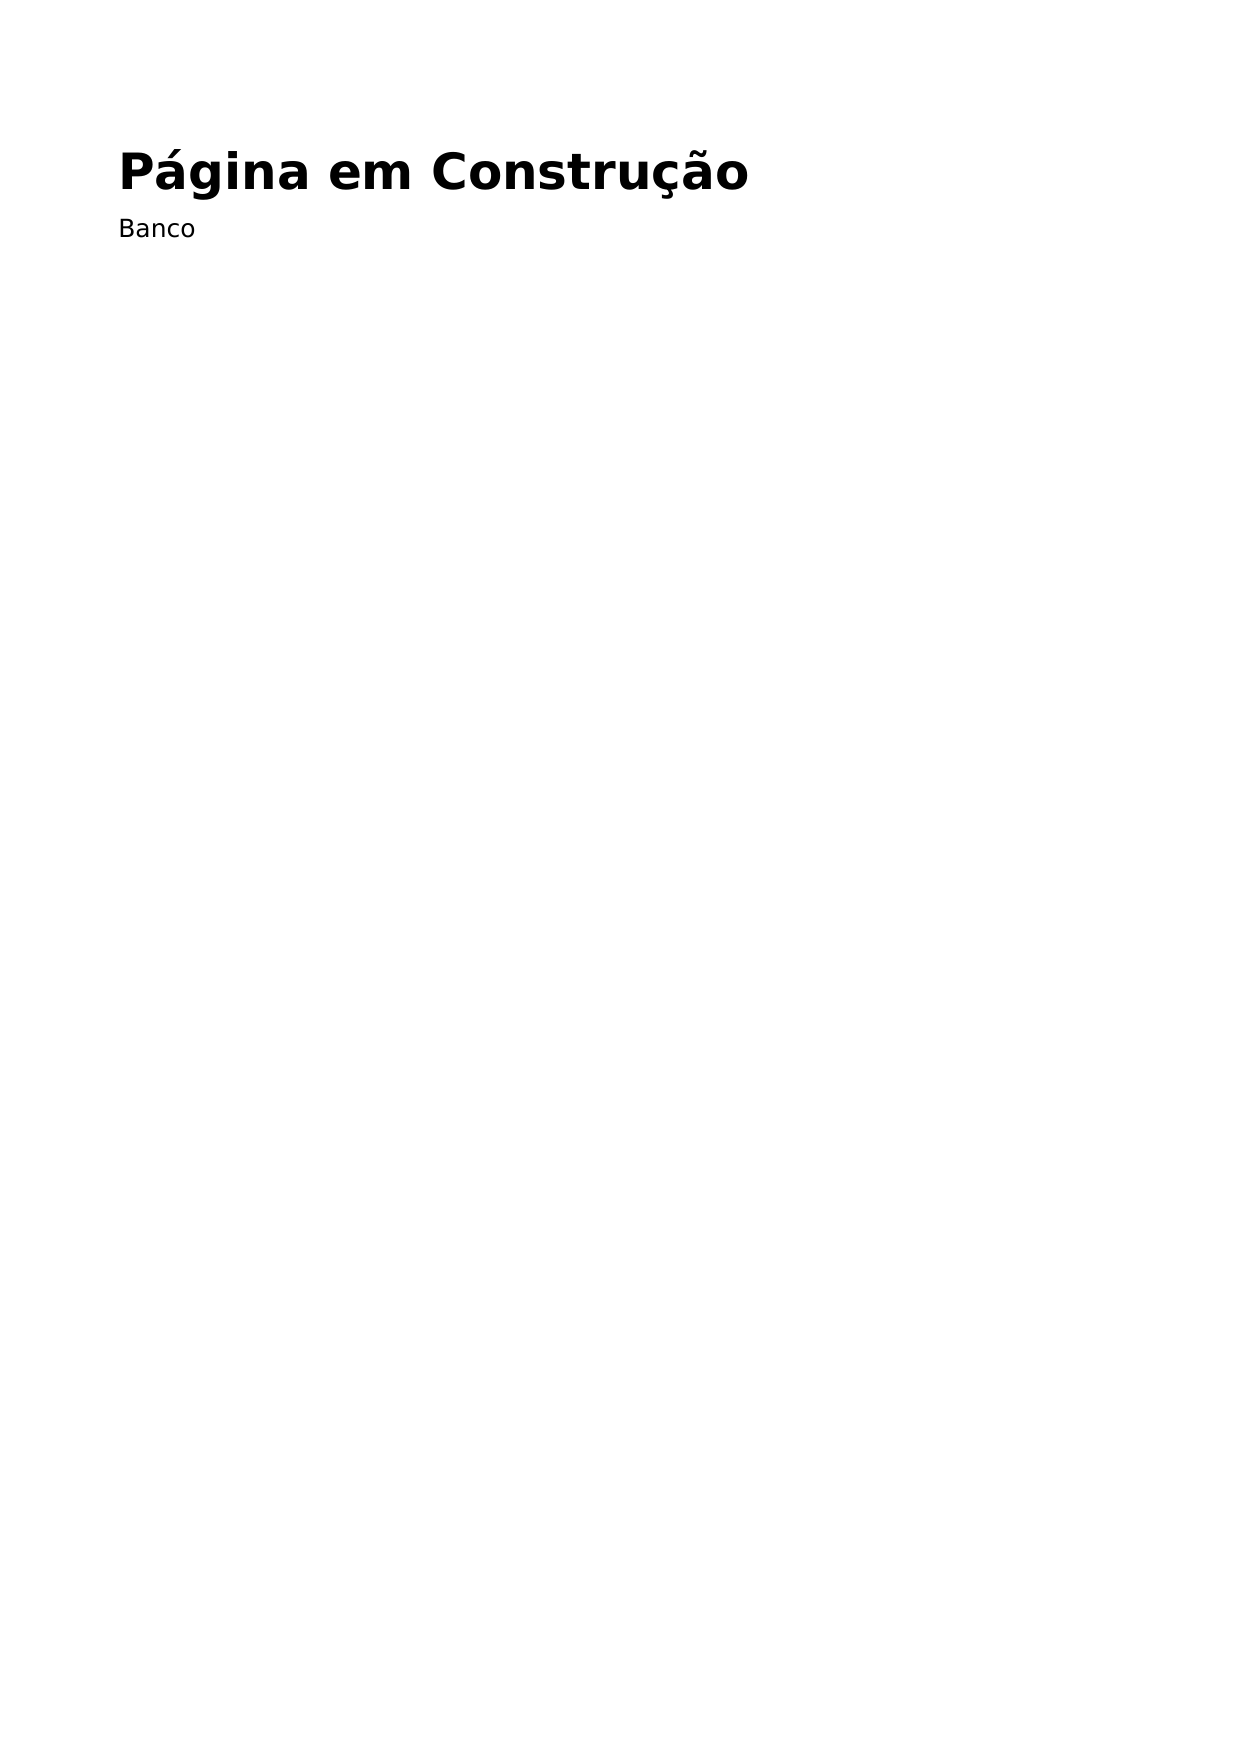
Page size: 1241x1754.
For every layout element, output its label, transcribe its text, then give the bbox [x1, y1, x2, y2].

text Banco [118, 214, 1122, 243]
subtitle Página em Construção [118, 143, 1122, 201]
